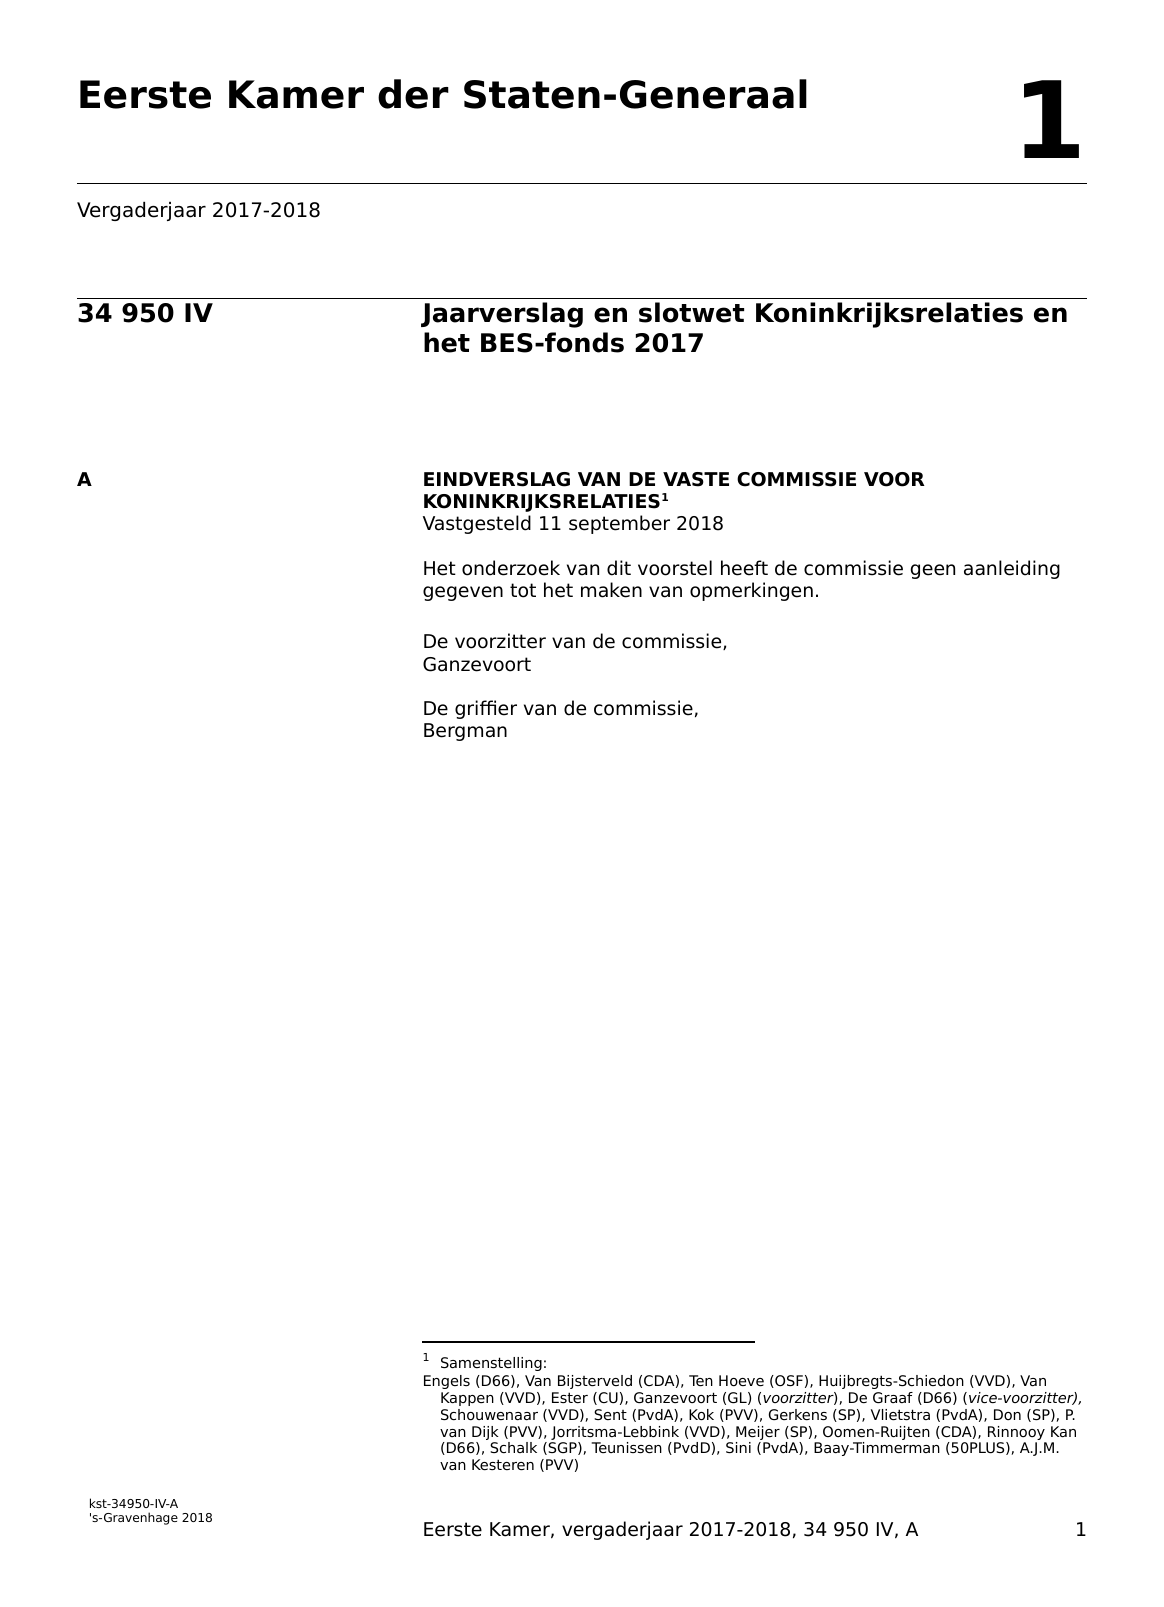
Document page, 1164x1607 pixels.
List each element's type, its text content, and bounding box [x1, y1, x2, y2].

text kst-34950-IV-A [88, 1497, 323, 1511]
text De voorzitter van de commissie, Ganzevoort [422, 631, 1087, 675]
subtitle 34 950 IV Jaarverslag en slotwet Koninkrijksrelaties en het BES-fonds 2017 [77, 299, 1087, 358]
table_header Eerste Kamer der Staten-Generaal [77, 59, 886, 183]
text Engels (D66), Van Bijsterveld (CDA), Ten Hoeve (OSF), Huijbregts-Schiedon (VVD), Van Kappen (VVD), Ester (CU), Ganzevoort (GL) (voorzitter), De Graaf (D66) (vice-voorzitter), Schouwenaar (VVD), Sent (PvdA), Kok (PVV), Gerkens (SP), Vlietstra (PvdA), Don (SP), P. van Dijk (PVV), Jorritsma-Lebbink (VVD), Meijer (SP), Oomen-Ruijten (CDA), Rinnooy Kan (D66), Schalk (SGP), Teunissen (PvdD), Sini (PvdA), Baay-Timmerman (50PLUS), A.J.M. van Kesteren (PVV) [422, 1373, 1087, 1474]
text 's-Gravenhage 2018 [88, 1511, 323, 1525]
text Vastgesteld 11 september 2018 [422, 513, 1087, 535]
table_cell Vergaderjaar 2017-2018 [77, 184, 1087, 298]
text Het onderzoek van dit voorstel heeft de commissie geen aanleiding gegeven tot het maken van opmerkingen. [422, 557, 1087, 601]
subtitle A EINDVERSLAG VAN DE VASTE COMMISSIE VOOR KONINKRIJKSRELATIES [77, 469, 1087, 513]
text De griffier van de commissie, Bergman [422, 698, 1087, 742]
table_header 1 [886, 59, 1087, 183]
text Samenstelling: [422, 1351, 1087, 1373]
